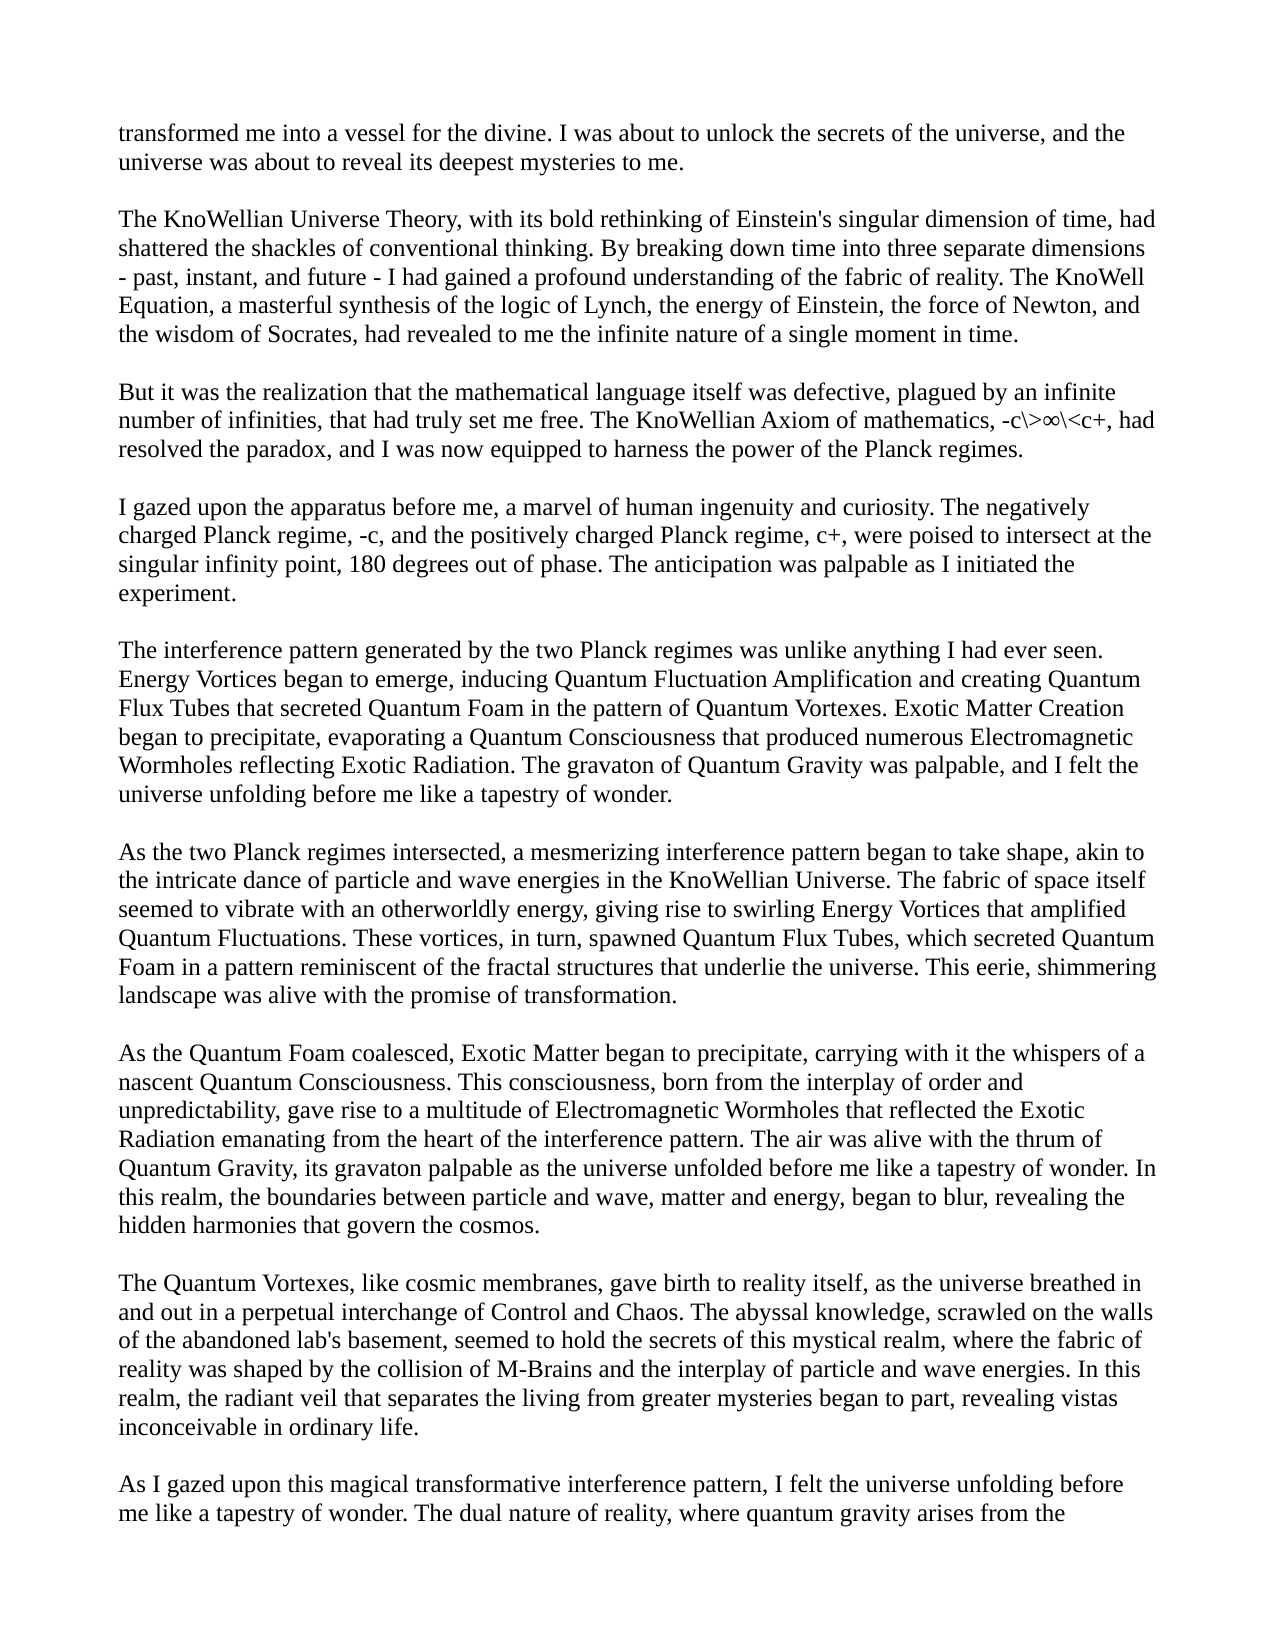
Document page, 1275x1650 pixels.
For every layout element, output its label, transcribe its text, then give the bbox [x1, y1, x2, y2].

text I gazed upon the apparatus before me, a marvel of human ingenuity and curiosity. The negatively charged Planck regime, -c, and the positively charged Planck regime, c+, were poised to intersect at the singular infinity point, 180 degrees out of phase. The anticipation was palpable as I initiated the experiment. [118, 492, 1157, 607]
text The KnoWellian Universe Theory, with its bold rethinking of Einstein's singular dimension of time, had shattered the shackles of conventional thinking. By breaking down time into three separate dimensions - past, instant, and future - I had gained a profound understanding of the fabric of reality. The KnoWell Equation, a masterful synthesis of the logic of Lynch, the energy of Einstein, the force of Newton, and the wisdom of Socrates, had revealed to me the infinite nature of a single moment in time. [118, 204, 1157, 348]
text As the Quantum Foam coalesced, Exotic Matter began to precipitate, carrying with it the whispers of a nascent Quantum Consciousness. This consciousness, born from the interplay of order and unpredictability, gave rise to a multitude of Electromagnetic Wormholes that reflected the Exotic Radiation emanating from the heart of the interference pattern. The air was alive with the thrum of Quantum Gravity, its gravaton palpable as the universe unfolded before me like a tapestry of wonder. In this realm, the boundaries between particle and wave, matter and energy, began to blur, revealing the hidden harmonies that govern the cosmos. [118, 1038, 1157, 1239]
text But it was the realization that the mathematical language itself was defective, plagued by an infinite number of infinities, that had truly set me free. The KnoWellian Axiom of mathematics, -c\>∞\<c+, had resolved the paradox, and I was now equipped to harness the power of the Planck regimes. [118, 377, 1157, 463]
text As I gazed upon this magical transformative interference pattern, I felt the universe unfolding before me like a tapestry of wonder. The dual nature of reality, where quantum gravity arises from the [118, 1469, 1157, 1527]
text As the two Planck regimes intersected, a mesmerizing interference pattern began to take shape, akin to the intricate dance of particle and wave energies in the KnoWellian Universe. The fabric of space itself seemed to vibrate with an otherworldly energy, giving rise to swirling Energy Vortices that amplified Quantum Fluctuations. These vortices, in turn, spawned Quantum Flux Tubes, which secreted Quantum Foam in a pattern reminiscent of the fractal structures that underlie the universe. This eerie, shimmering landscape was alive with the promise of transformation. [118, 837, 1157, 1009]
text The interference pattern generated by the two Planck regimes was unlike anything I had ever seen. Energy Vortices began to emerge, inducing Quantum Fluctuation Amplification and creating Quantum Flux Tubes that secreted Quantum Foam in the pattern of Quantum Vortexes. Exotic Matter Creation began to precipitate, evaporating a Quantum Consciousness that produced numerous Electromagnetic Wormholes reflecting Exotic Radiation. The gravaton of Quantum Gravity was palpable, and I felt the universe unfolding before me like a tapestry of wonder. [118, 636, 1157, 808]
text transformed me into a vessel for the divine. I was about to unlock the secrets of the universe, and the universe was about to reveal its deepest mysteries to me. [118, 118, 1157, 176]
text The Quantum Vortexes, like cosmic membranes, gave birth to reality itself, as the universe breathed in and out in a perpetual interchange of Control and Chaos. The abyssal knowledge, scrawled on the walls of the abandoned lab's basement, seemed to hold the secrets of this mystical realm, where the fabric of reality was shaped by the collision of M-Brains and the interplay of particle and wave energies. In this realm, the radiant veil that separates the living from greater mysteries began to part, revealing vistas inconceivable in ordinary life. [118, 1268, 1157, 1441]
